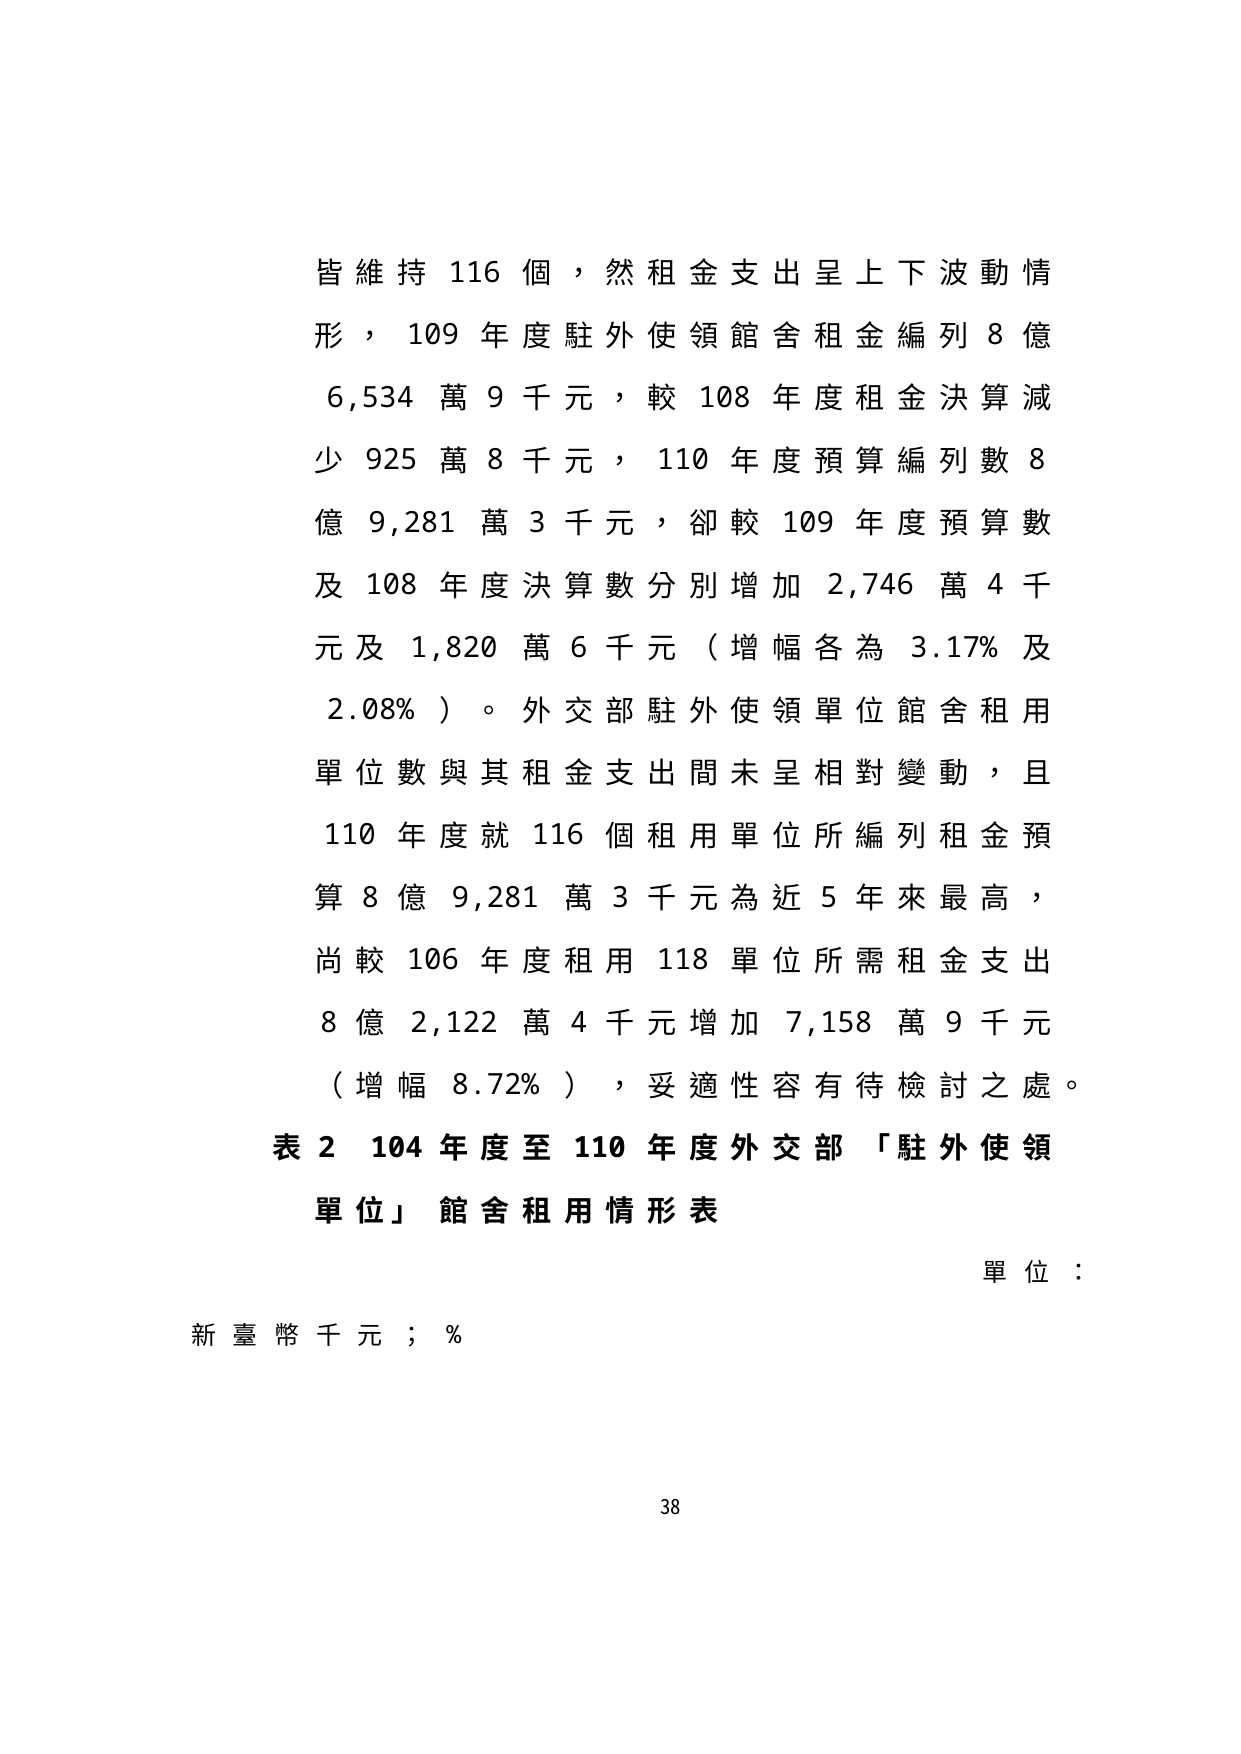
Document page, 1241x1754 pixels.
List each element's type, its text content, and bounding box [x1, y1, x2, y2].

text 表2 104年度至110年度外交部「駐外使領單位」館舍租用情形表 [227, 1104, 1072, 1229]
text 至109年度及110年度預估租用單位數皆維持116個，然租金支出呈上下波動情形，109年度駐外使領館舍租金編列8億6,534萬9千元，較108年度租金決算減少925萬8千元，110年度預算編列數8億9,281萬3千元，卻較109年度預算數及108年度決算數分別增加2,746萬4千元及1,820萬6千元（增幅各為3.17%及2.08%）。外交部駐外使領單位館舍租用單位數與其租金支出間未呈相對變動，且110年度就116個租用單位所編列租金預算8億9,281萬3千元為近5年來最高，尚較106年度租用118單位所需租金支出8億2,122萬4千元增加7,158萬9千元（增幅8.72%），妥適性容有待檢討之處。 [271, 229, 1058, 1104]
text 單位：新臺幣千元；% [183, 1229, 1058, 1354]
